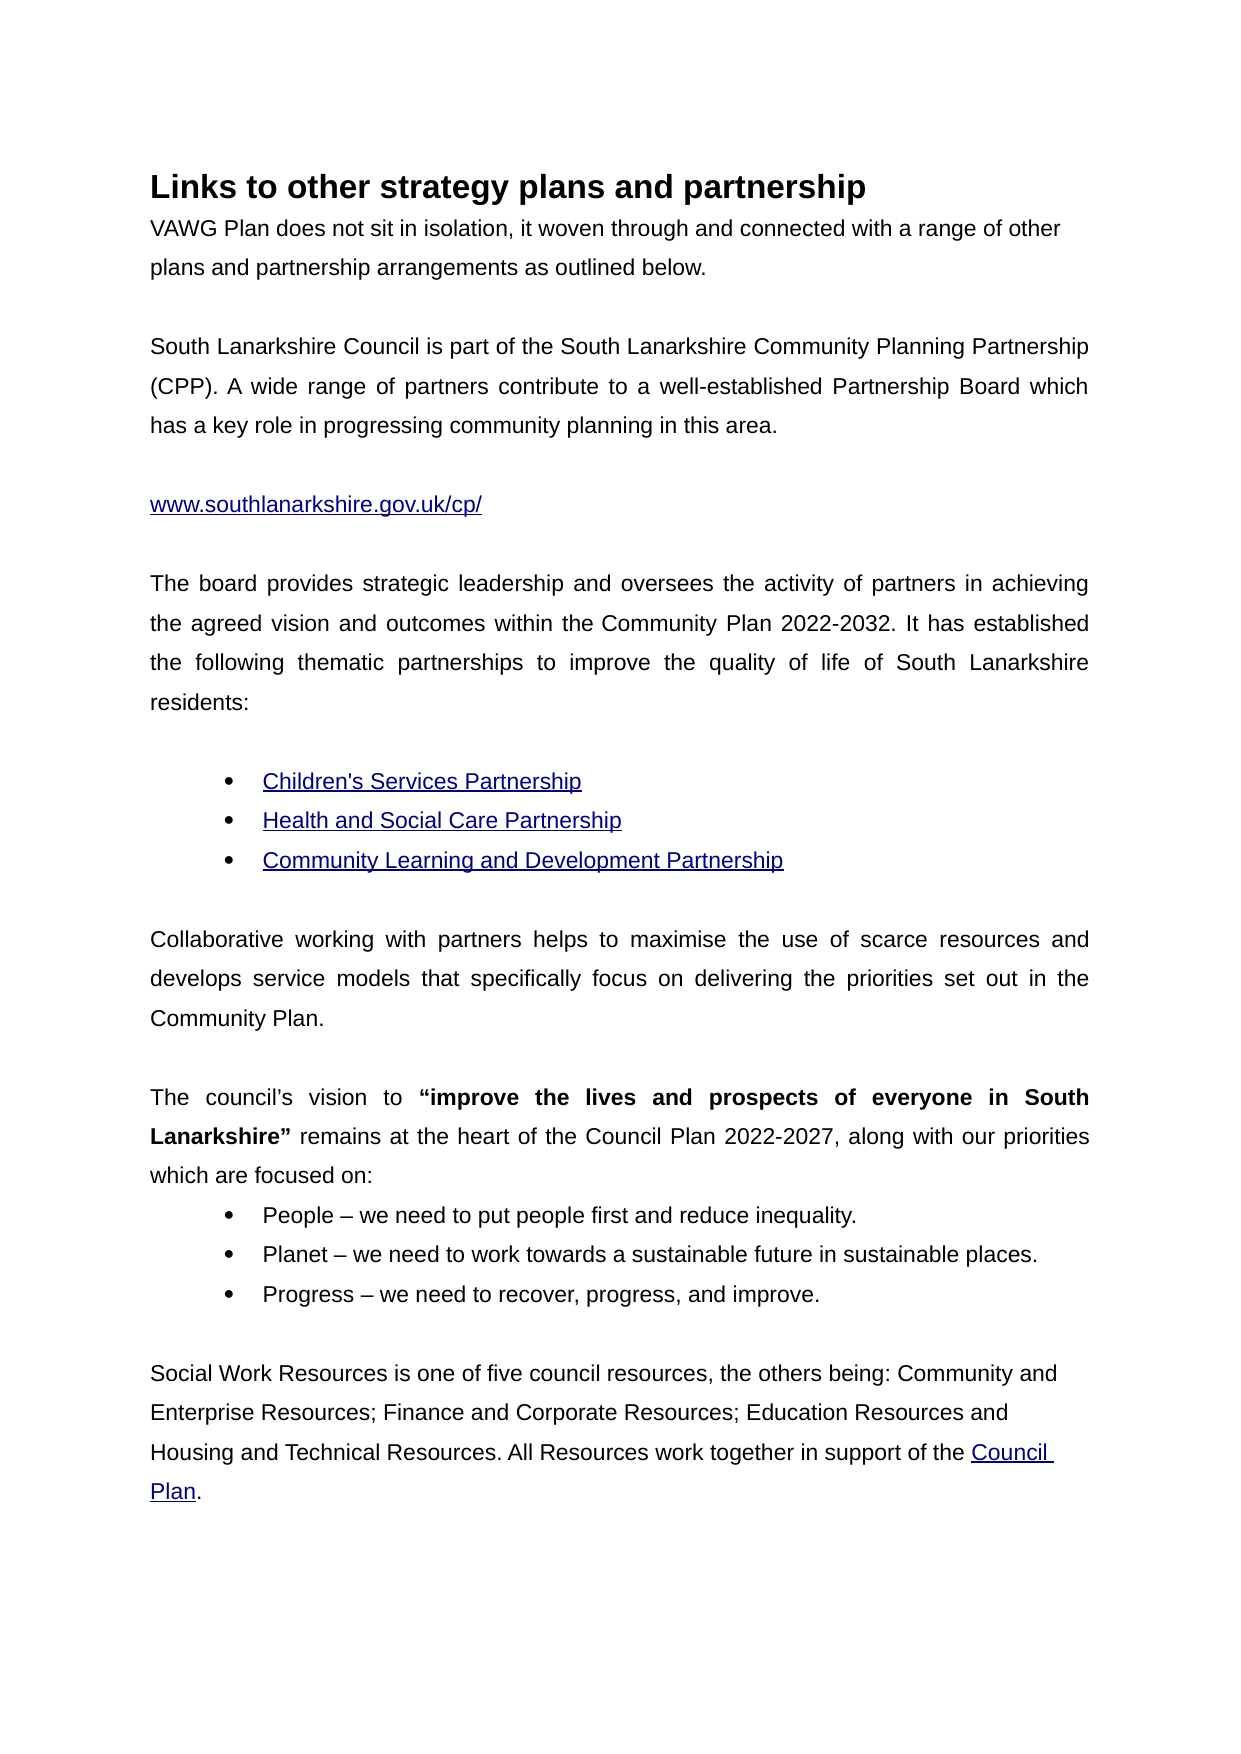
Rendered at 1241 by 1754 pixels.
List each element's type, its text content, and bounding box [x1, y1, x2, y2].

list Children's Services Partnership [225, 768, 1090, 794]
list Planet – we need to work towards a sustainable future in sustainable places. [225, 1241, 1090, 1268]
text www.southlanarkshire.gov.uk/cp/ [150, 491, 1090, 518]
text Collaborative working with partners helps to maximise the use of scarce resources and develops service models that specifically focus on delivering the priorities set out in the Community Plan. [150, 926, 1090, 1031]
text Social Work Resources is one of five council resources, the others being: Community and Enterprise Resources; Finance and Corporate Resources; Education Resources and Housing and Technical Resources. All Resources work together in support of the Council Plan. [150, 1360, 1090, 1504]
text The council’s vision to “improve the lives and prospects of everyone in South Lanarkshire” remains at the heart of the Council Plan 2022-2027, along with our priorities which are focused on: [150, 1083, 1090, 1189]
text The board provides strategic leadership and oversees the activity of partners in achieving the agreed vision and outcomes within the Community Plan 2022-2032. It has established the following thematic partnerships to improve the quality of life of South Lanarkshire residents: [150, 570, 1090, 715]
text VAWG Plan does not sit in isolation, it woven through and connected with a range of other plans and partnership arrangements as outlined below. [150, 215, 1090, 281]
text South Lanarkshire Council is part of the South Lanarkshire Community Planning Partnership (CPP). A wide range of partners contribute to a well-established Partnership Board which has a key role in progressing community planning in this area. [150, 333, 1090, 439]
list People – we need to put people first and reduce inequality. [225, 1202, 1090, 1228]
list Health and Social Care Partnership [225, 807, 1090, 833]
list Progress – we need to recover, progress, and improve. [225, 1281, 1090, 1307]
subtitle Links to other strategy plans and partnership [150, 167, 1090, 205]
list Community Learning and Development Partnership [225, 847, 1090, 873]
